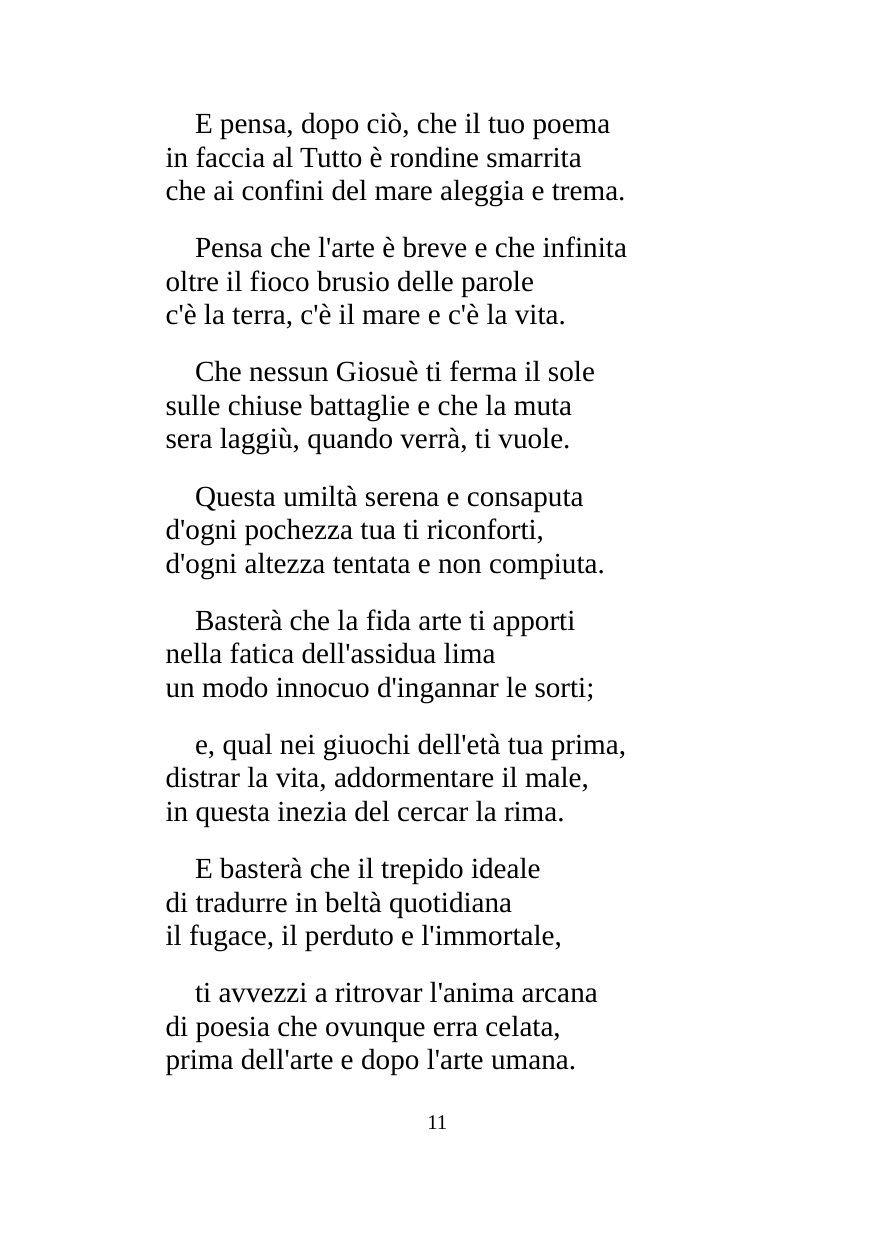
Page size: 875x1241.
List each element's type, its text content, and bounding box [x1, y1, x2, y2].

text E pensa, dopo ciò, che il tuo poema in faccia al Tutto è rondine smarrita che ai confini del mare aleggia e trema. [165, 106, 768, 207]
text Basterà che la fida arte ti apporti nella fatica dell'assidua lima un modo innocuo d'ingannar le sorti; [165, 603, 768, 703]
text ti avvezzi a ritrovar l'anima arcana di poesia che ovunque erra celata, prima dell'arte e dopo l'arte umana. [165, 975, 768, 1076]
text Questa umiltà serena e consaputa d'ogni pochezza tua ti riconforti, d'ogni altezza tentata e non compiuta. [165, 479, 768, 579]
text e, qual nei giuochi dell'età tua prima, distrar la vita, addormentare il male, in questa inezia del cercar la rima. [165, 727, 768, 828]
text E basterà che il trepido ideale di tradurre in beltà quotidiana il fugace, il perduto e l'immortale, [165, 851, 768, 952]
text Che nessun Giosuè ti ferma il sole sulle chiuse battaglie e che la muta sera laggiù, quando verrà, ti vuole. [165, 354, 768, 455]
text Pensa che l'arte è breve e che infinita oltre il fioco brusio delle parole c'è la terra, c'è il mare e c'è la vita. [165, 230, 768, 331]
